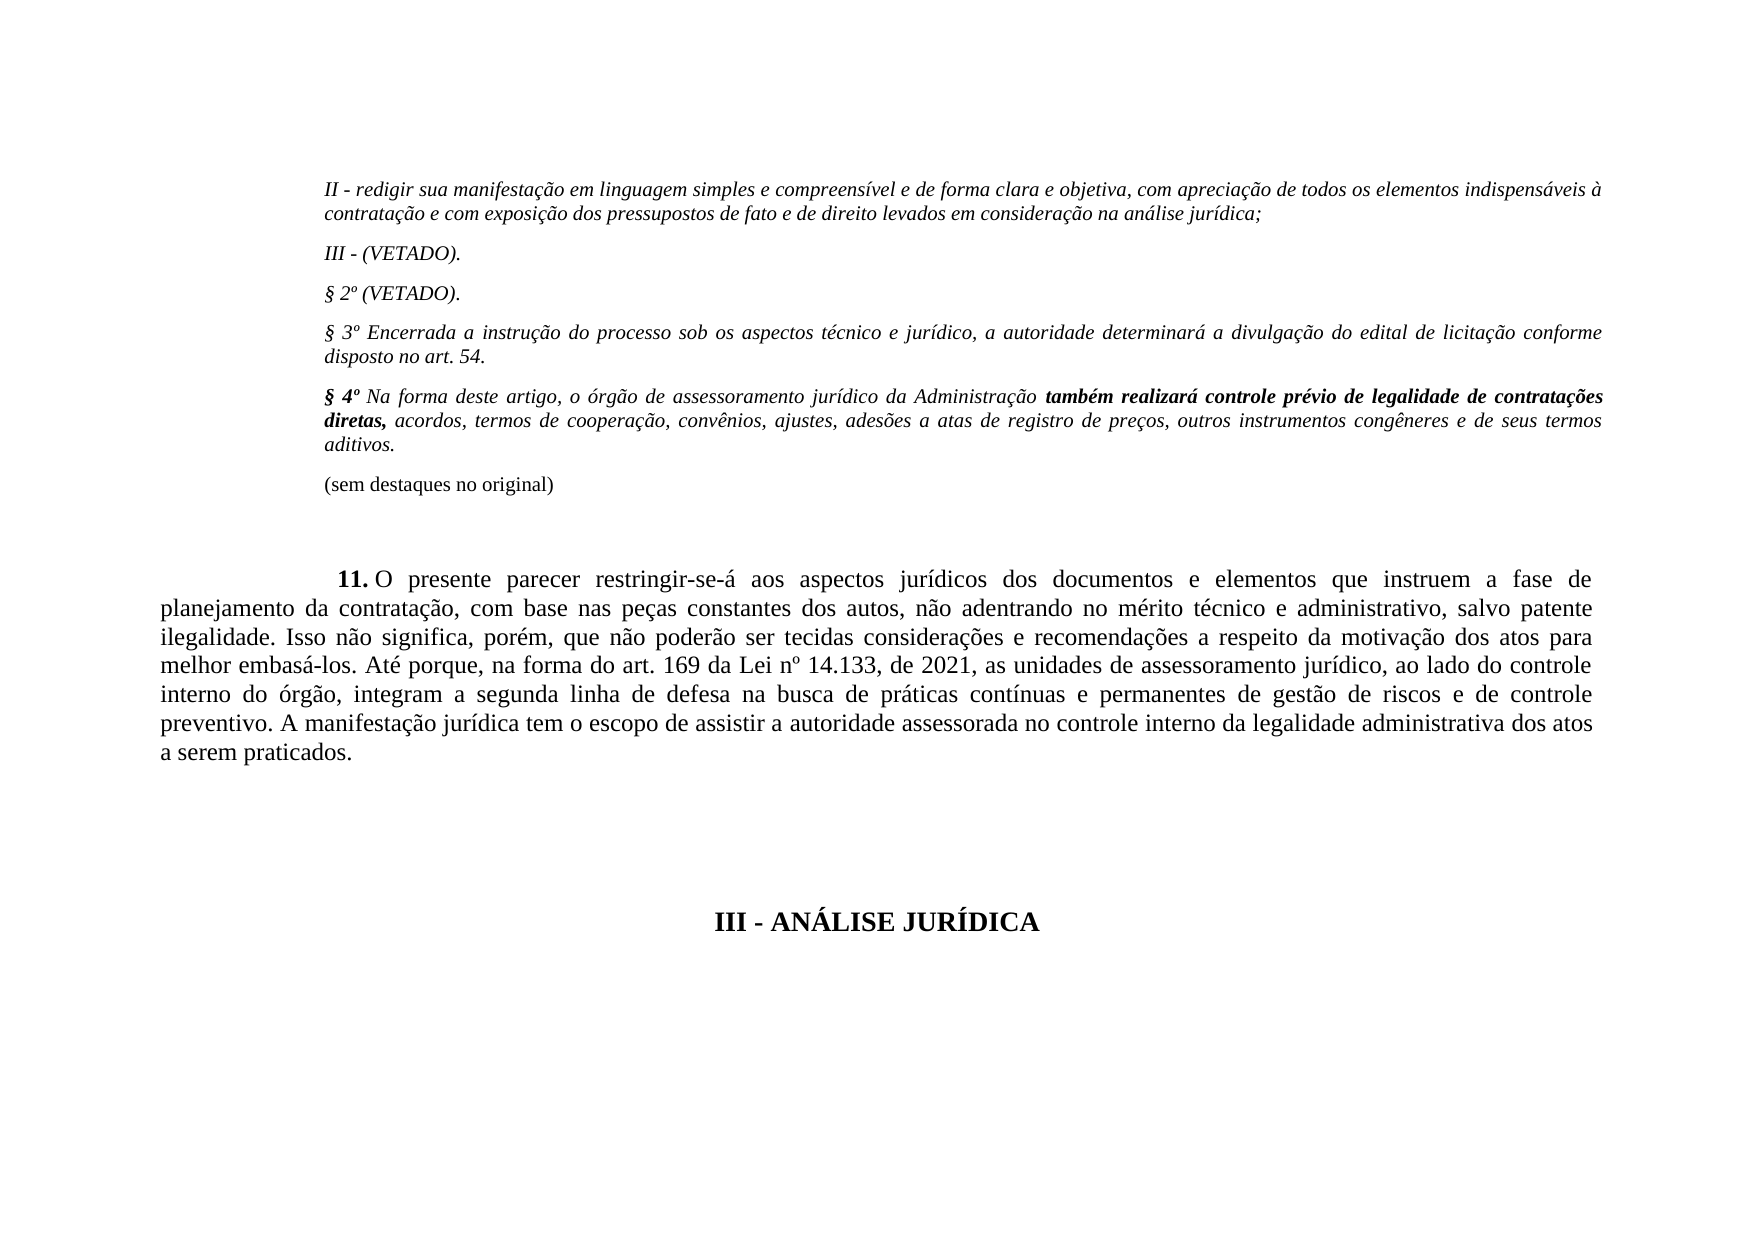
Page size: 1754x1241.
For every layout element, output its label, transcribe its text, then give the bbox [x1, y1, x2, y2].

text III - ANÁLISE JURÍDICA [160, 905, 1594, 938]
text III - (VETADO). [324, 241, 1606, 265]
text II - redigir sua manifestação em linguagem simples e compreensível e de forma clara e objetiva, com apreciação de todos os elementos indispensáveis à contratação e com exposição dos pressupostos de fato e de direito levados em consideração na análise jurídica; [324, 177, 1606, 225]
text (sem destaques no original) [324, 472, 1606, 496]
text § 4º Na forma deste artigo, o órgão de assessoramento jurídico da Administração também realizará controle prévio de legalidade de contratações diretas, acordos, termos de cooperação, convênios, ajustes, adesões a atas de registro de preços, outros instrumentos congêneres e de seus termos aditivos. [324, 384, 1606, 456]
text § 2º (VETADO). [324, 281, 1606, 305]
text § 3º Encerrada a instrução do processo sob os aspectos técnico e jurídico, a autoridade determinará a divulgação do edital de licitação conforme disposto no art. 54. [324, 320, 1606, 368]
text 11. O presente parecer restringir-se-á aos aspectos jurídicos dos documentos e elementos que instruem a fase de planejamento da contratação, com base nas peças constantes dos autos, não adentrando no mérito técnico e administrativo, salvo patente ilegalidade. Isso não significa, porém, que não poderão ser tecidas considerações e recomendações a respeito da motivação dos atos para melhor embasá-los. Até porque, na forma do art. 169 da Lei nº 14.133, de 2021, as unidades de assessoramento jurídico, ao lado do controle interno do órgão, integram a segunda linha de defesa na busca de práticas contínuas e permanentes de gestão de riscos e de controle preventivo. A manifestação jurídica tem o escopo de assistir a autoridade assessorada no controle interno da legalidade administrativa dos atos a serem praticados. [160, 564, 1594, 766]
